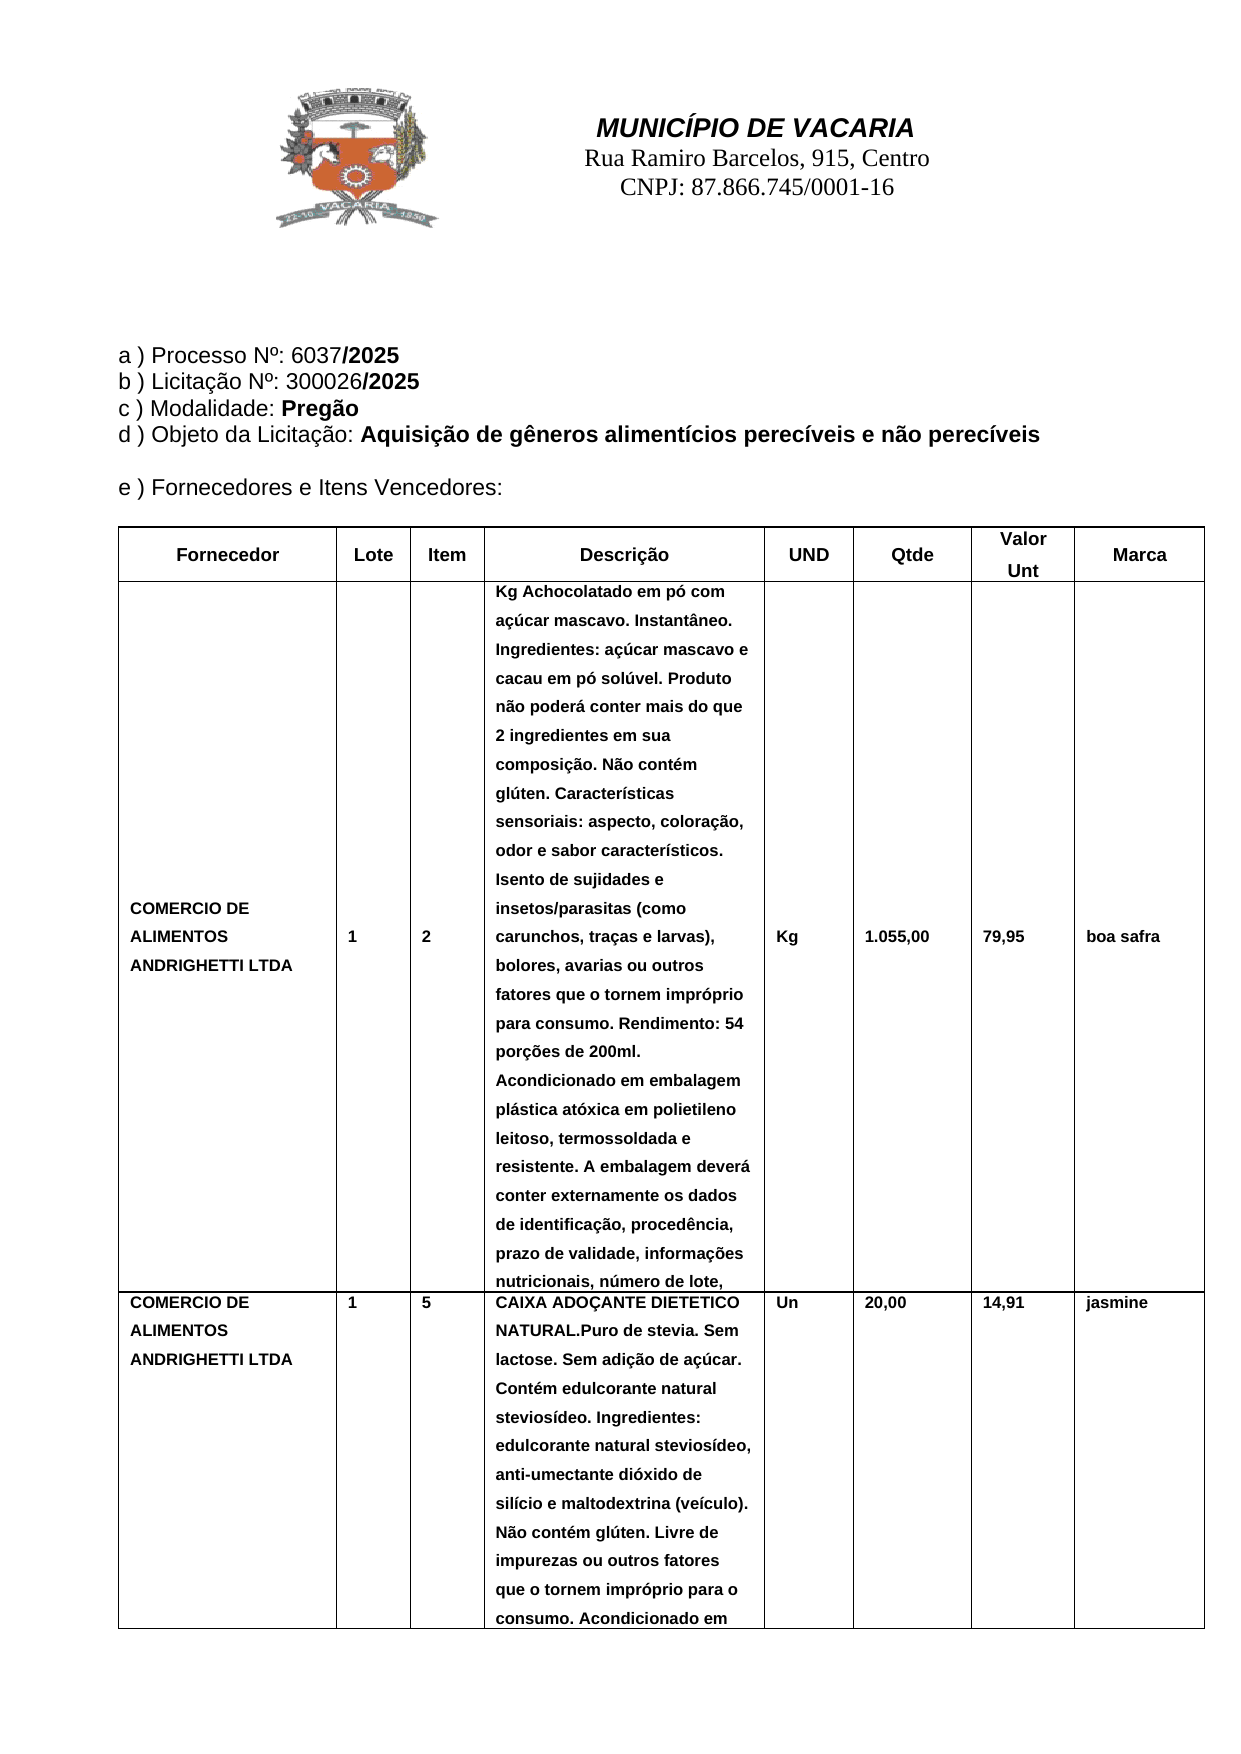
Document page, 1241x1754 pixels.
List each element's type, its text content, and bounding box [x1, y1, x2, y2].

table_cell jasmine [1075, 1293, 1204, 1628]
text a ) Processo Nº: 6037/2025 [118, 342, 1122, 368]
table_header Valor Unt [972, 528, 1074, 581]
table_cell 79,95 [972, 582, 1074, 1291]
table_header MUNICÍPIO DE VACARIA Rua Ramiro Barcelos, 915, Centro CNPJ: 87.866.745/0001-16 [469, 88, 1045, 229]
text d ) Objeto da Licitação: Aquisição de gêneros alimentícios perecíveis e não perecíveis [118, 421, 1122, 447]
picture [275, 87, 442, 228]
table_cell COMERCIO DE ALIMENTOS ANDRIGHETTI LTDA [119, 582, 336, 1291]
table_header UND [765, 528, 853, 581]
table_cell 2 [411, 582, 484, 1291]
table_cell 14,91 [972, 1293, 1074, 1628]
table_header Descrição [485, 528, 764, 581]
table_cell 5 [411, 1293, 484, 1628]
table_header Fornecedor [119, 528, 336, 581]
table_header Qtde [854, 528, 971, 581]
table_cell boa safra [1075, 582, 1204, 1291]
table_cell Kg [765, 582, 853, 1291]
table_header Item [411, 528, 484, 581]
table_header [248, 88, 469, 229]
table_cell COMERCIO DE ALIMENTOS ANDRIGHETTI LTDA [119, 1293, 336, 1628]
text c ) Modalidade: Pregão [118, 394, 1122, 421]
table_cell 1.055,00 [854, 582, 971, 1291]
table_cell 1 [337, 1293, 410, 1628]
text e ) Fornecedores e Itens Vencedores: [118, 474, 1122, 500]
table_header Marca [1075, 528, 1204, 581]
table_cell 1 [337, 582, 410, 1291]
table_cell 20,00 [854, 1293, 971, 1628]
table_header Lote [337, 528, 410, 581]
table_cell Kg Achocolatado em pó com açúcar mascavo. Instantâneo. Ingredientes: açúcar mascavo e cacau em pó solúvel. Produto não poderá conter mais do que 2 ingredientes em sua composição. Não contém glúten. Características sensoriais: aspecto, coloração, odor e sabor característicos. Isento de sujidades e insetos/parasitas (como carunchos, traças e larvas), bolores, avarias ou outros fatores que o tornem impróprio para consumo. Rendimento: 54 porções de 200ml. Acondicionado em embalagem plástica atóxica em polietileno leitoso, termossoldada e resistente. A embalagem deverá conter externamente os dados de identificação, procedência, prazo de validade, informações nutricionais, número de lote, [485, 582, 764, 1291]
text b ) Licitação Nº: 300026/2025 [118, 368, 1122, 394]
table_cell Un [765, 1293, 853, 1628]
table_cell CAIXA ADOÇANTE DIETETICO NATURAL.Puro de stevia. Sem lactose. Sem adição de açúcar. Contém edulcorante natural steviosídeo. Ingredientes: edulcorante natural steviosídeo, anti-umectante dióxido de silício e maltodextrina (veículo). Não contém glúten. Livre de impurezas ou outros fatores que o tornem impróprio para o consumo. Acondicionado em [485, 1293, 764, 1628]
